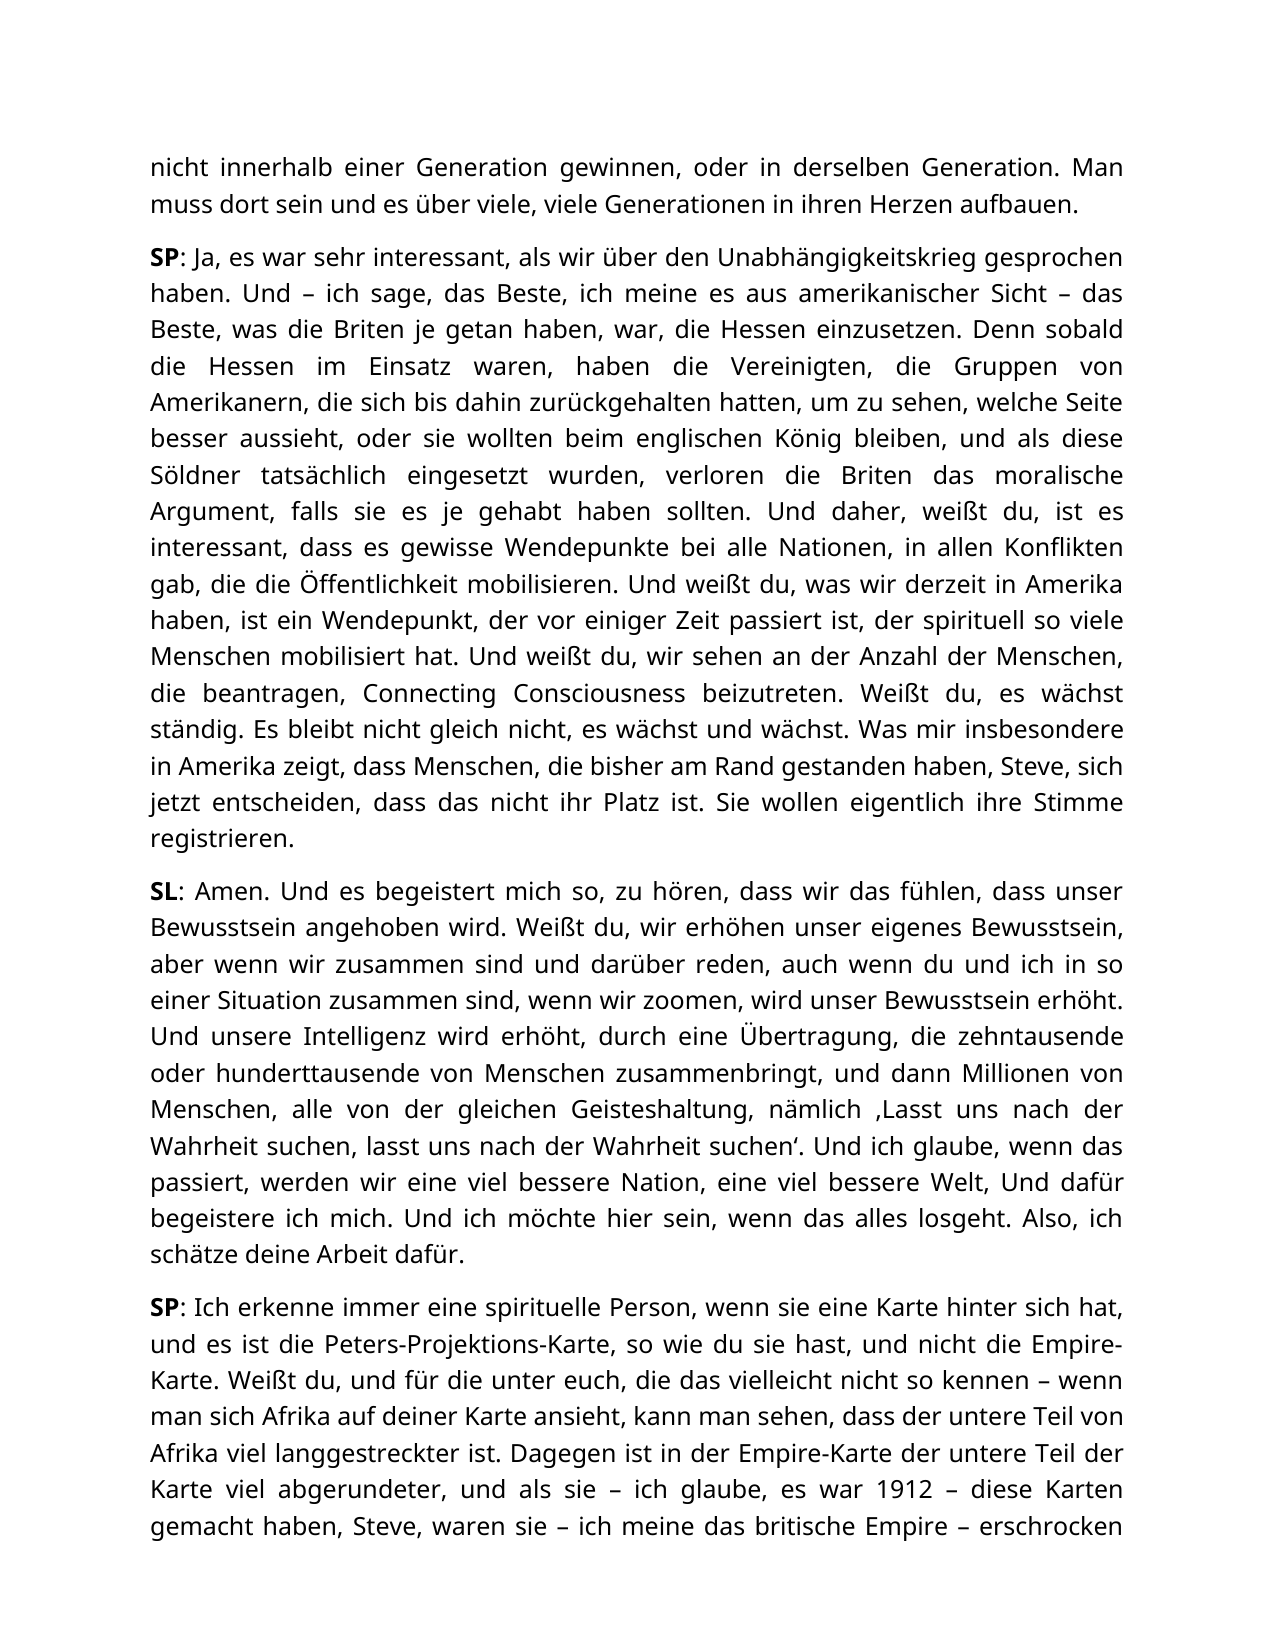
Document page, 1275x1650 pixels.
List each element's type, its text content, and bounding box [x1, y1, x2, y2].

text SP: Ich erkenne immer eine spirituelle Person, wenn sie eine Karte hinter sich hat, und es ist die Peters-Projektions-Karte, so wie du sie hast, und nicht die Empire-Karte. Weißt du, und für die unter euch, die das vielleicht nicht so kennen – wenn man sich Afrika auf deiner Karte ansieht, kann man sehen, dass der untere Teil von Afrika viel langgestreckter ist. Dagegen ist in der Empire-Karte der untere Teil der Karte viel abgerundeter, und als sie – ich glaube, es war 1912 – diese Karten gemacht haben, Steve, waren sie – ich meine das britische Empire – erschrocken [150, 1290, 1125, 1542]
text SL: Amen. Und es begeistert mich so, zu hören, dass wir das fühlen, dass unser Bewusstsein angehoben wird. Weißt du, wir erhöhen unser eigenes Bewusstsein, aber wenn wir zusammen sind und darüber reden, auch wenn du und ich in so einer Situation zusammen sind, wenn wir zoomen, wird unser Bewusstsein erhöht. Und unsere Intelligenz wird erhöht, durch eine Übertragung, die zehntausende oder hunderttausende von Menschen zusammenbringt, und dann Millionen von Menschen, alle von der gleichen Geisteshaltung, nämlich ‚Lasst uns nach der Wahrheit suchen, lasst uns nach der Wahrheit suchen‘. Und ich glaube, wenn das passiert, werden wir eine viel bessere Nation, eine viel bessere Welt, Und dafür begeistere ich mich. Und ich möchte hier sein, wenn das alles losgeht. Also, ich schätze deine Arbeit dafür. [150, 874, 1125, 1271]
text nicht innerhalb einer Generation gewinnen, oder in derselben Generation. Man muss dort sein und es über viele, viele Generationen in ihren Herzen aufbauen. [150, 150, 1125, 220]
text SP: Ja, es war sehr interessant, als wir über den Unabhängigkeitskrieg gesprochen haben. Und – ich sage, das Beste, ich meine es aus amerikanischer Sicht – das Beste, was die Briten je getan haben, war, die Hessen einzusetzen. Denn sobald die Hessen im Einsatz waren, haben die Vereinigten, die Gruppen von Amerikanern, die sich bis dahin zurückgehalten hatten, um zu sehen, welche Seite besser aussieht, oder sie wollten beim englischen König bleiben, und als diese Söldner tatsächlich eingesetzt wurden, verloren die Briten das moralische Argument, falls sie es je gehabt haben sollten. Und daher, weißt du, ist es interessant, dass es gewisse Wendepunkte bei alle Nationen, in allen Konflikten gab, die die Öffentlichkeit mobilisieren. Und weißt du, was wir derzeit in Amerika haben, ist ein Wendepunkt, der vor einiger Zeit passiert ist, der spirituell so viele Menschen mobilisiert hat. Und weißt du, wir sehen an der Anzahl der Menschen, die beantragen, Connecting Consciousness beizutreten. Weißt du, es wächst ständig. Es bleibt nicht gleich nicht, es wächst und wächst. Was mir insbesondere in Amerika zeigt, dass Menschen, die bisher am Rand gestanden haben, Steve, sich jetzt entscheiden, dass das nicht ihr Platz ist. Sie wollen eigentlich ihre Stimme registrieren. [150, 239, 1125, 855]
